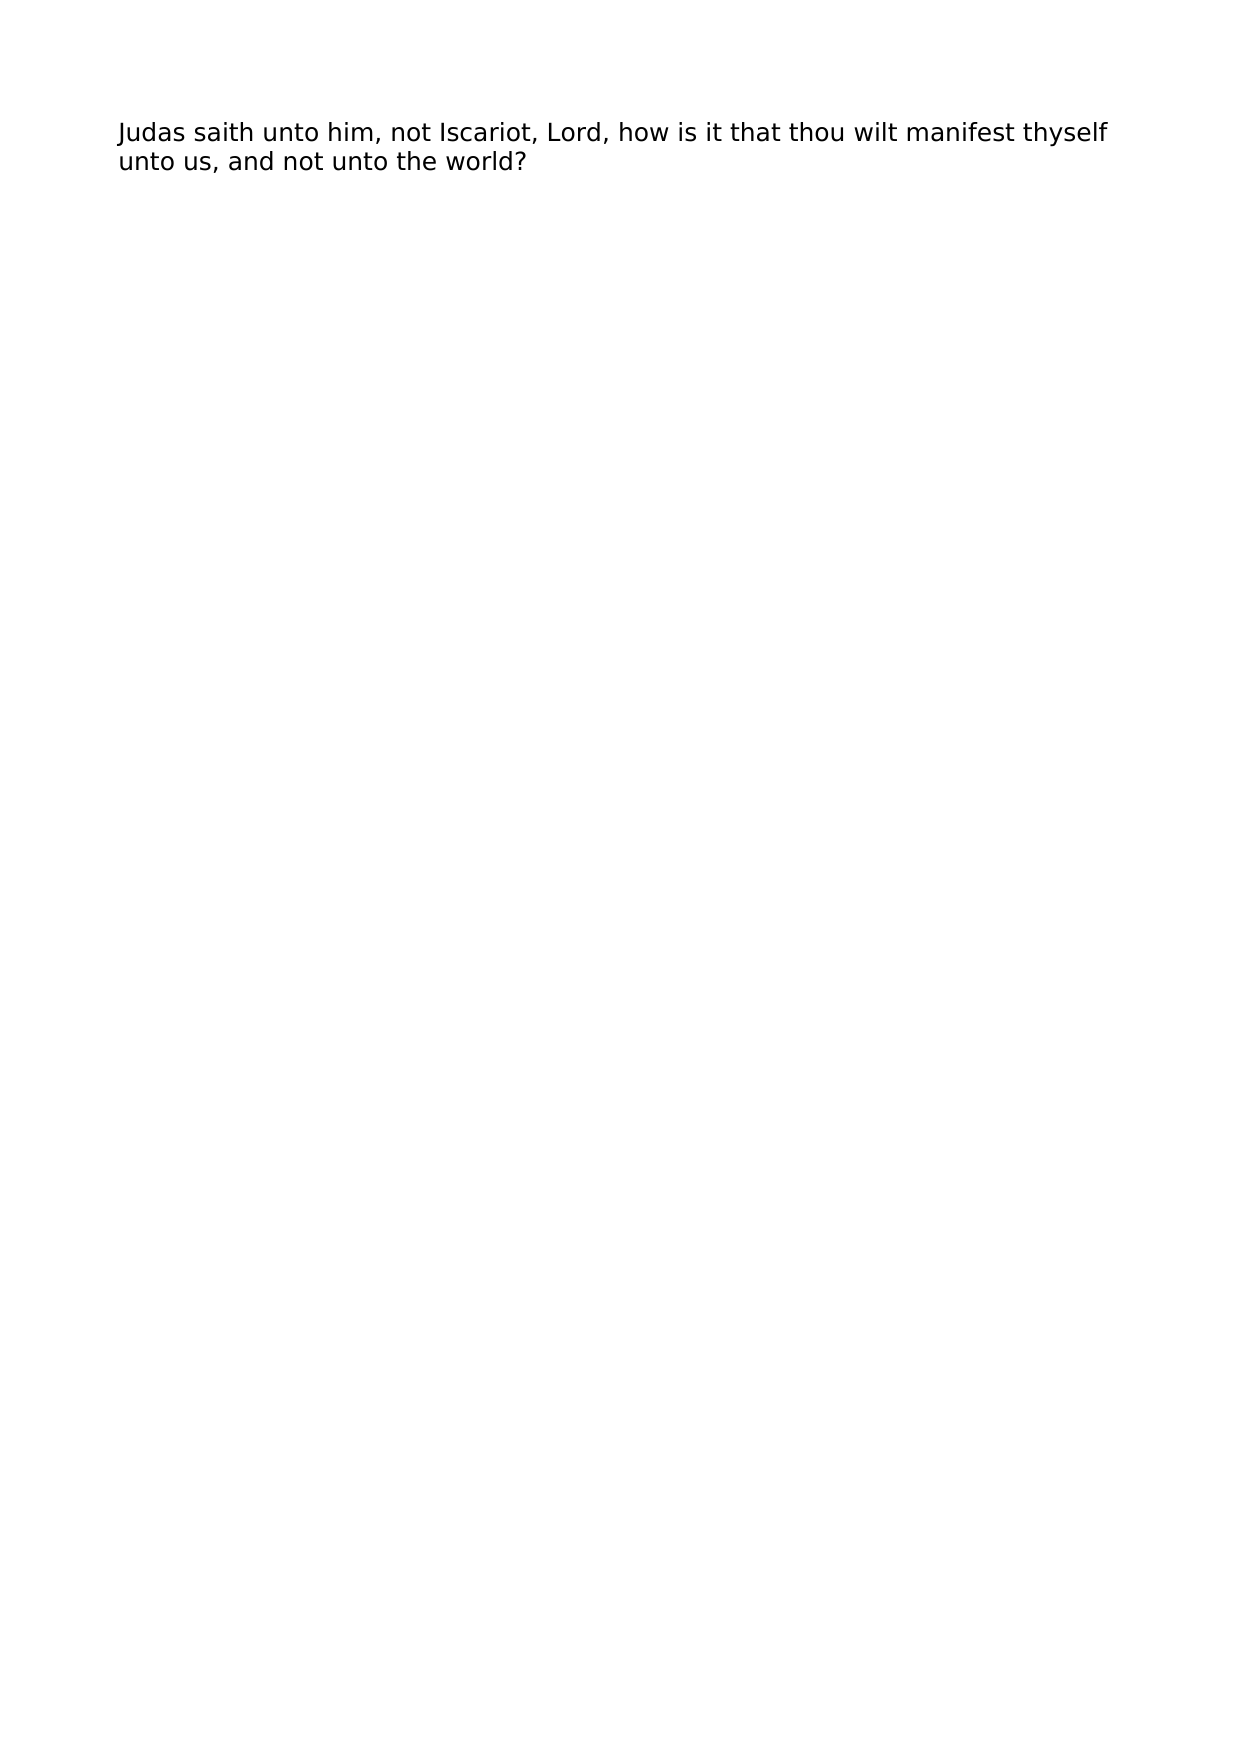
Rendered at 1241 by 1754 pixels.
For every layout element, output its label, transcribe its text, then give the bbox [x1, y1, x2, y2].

text Judas saith unto him, not Iscariot, Lord, how is it that thou wilt manifest thyself unto us, and not unto the world? [118, 118, 1122, 176]
